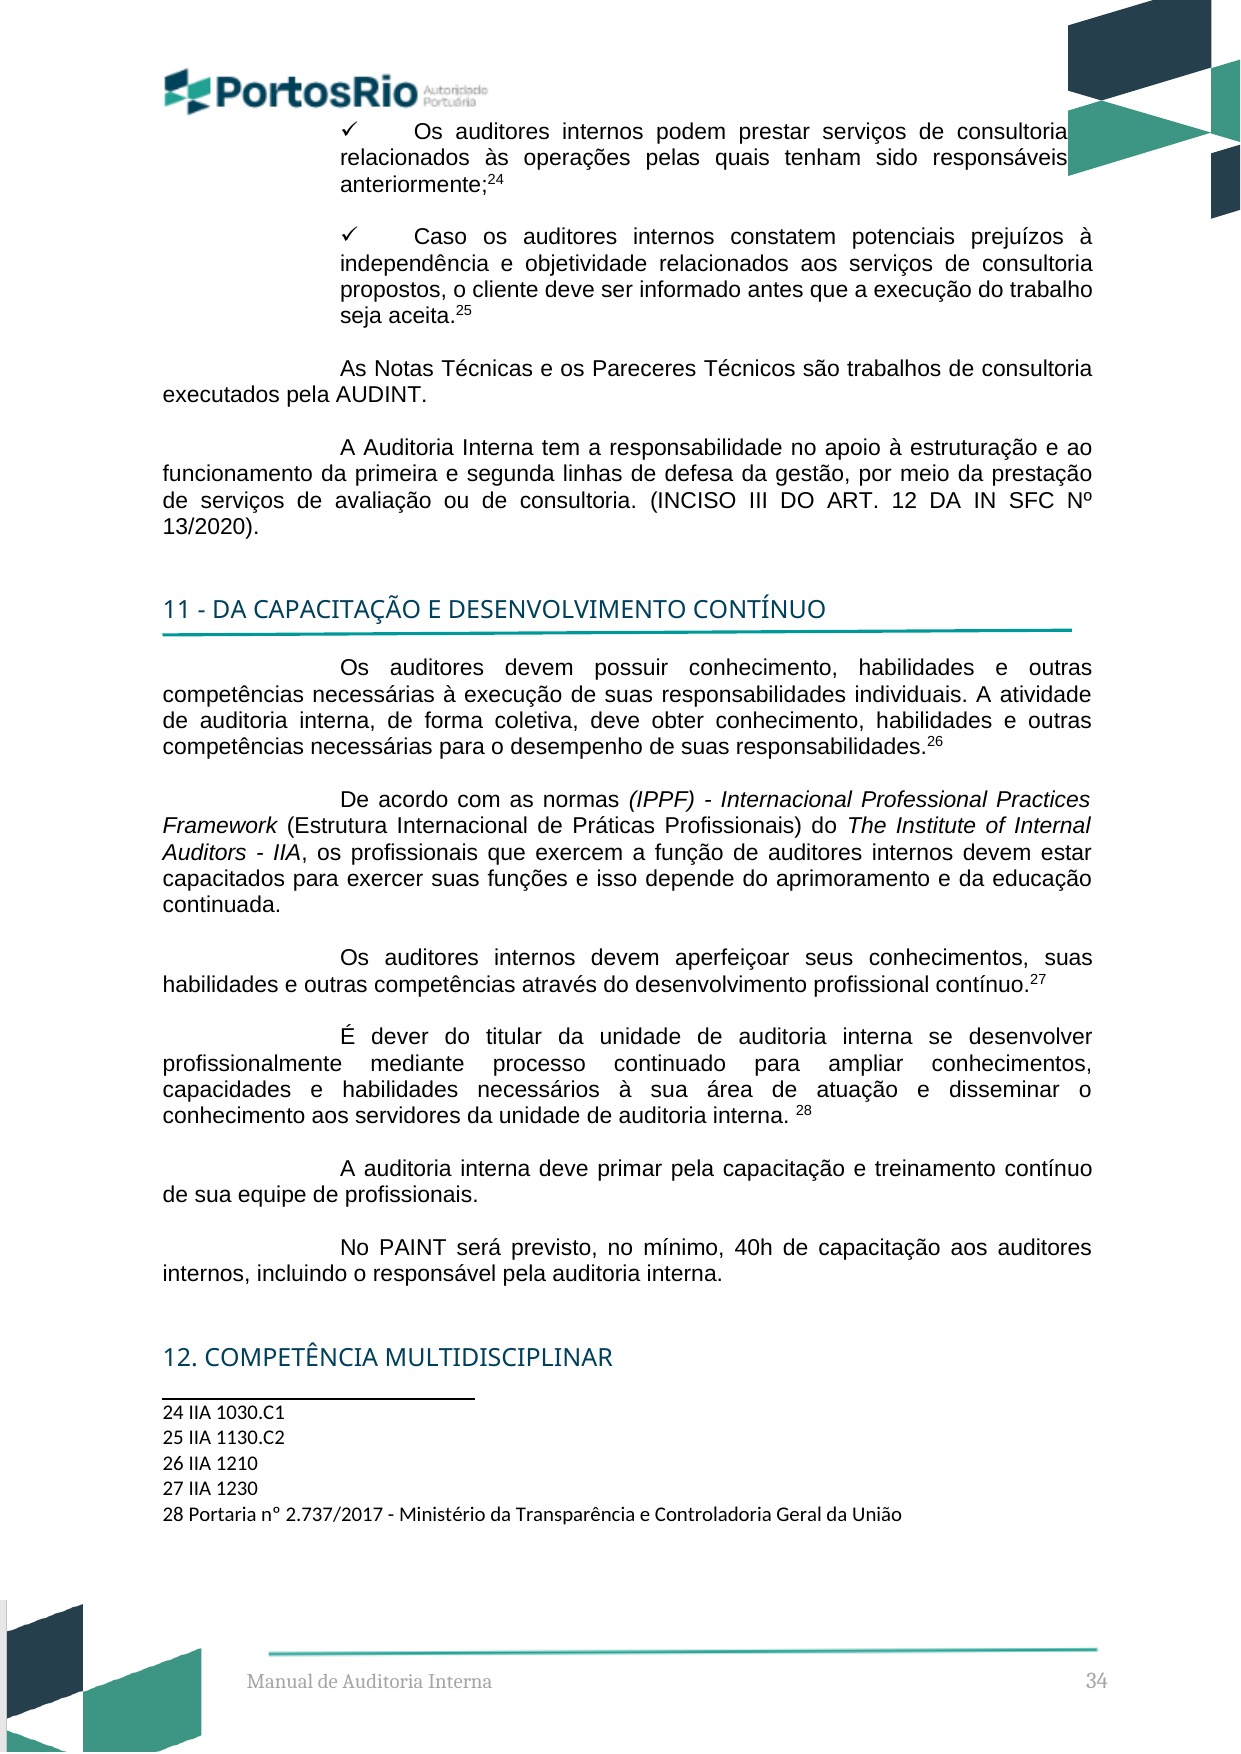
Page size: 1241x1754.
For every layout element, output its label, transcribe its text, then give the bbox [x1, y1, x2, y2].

list IIA 1030.C1 [162, 1399, 1107, 1424]
list Os auditores internos devem aperfeiçoar seus conhecimentos, suas habilidades e outras competências através do desenvolvimento profissional contínuo. [162, 944, 1093, 997]
list Os auditores internos podem prestar serviços de consultoria relacionados às operações pelas quais tenham sido responsáveis anteriormente; [340, 118, 1093, 197]
list 12. COMPETÊNCIA MULTIDISCIPLINAR [162, 1339, 1093, 1373]
list IIA 1130.C2 [162, 1424, 1107, 1450]
list De acordo com as normas (IPPF) - Internacional Professional Practices Framework (Estrutura Internacional de Práticas Profissionais) do The Institute of Internal Auditors - IIA, os profissionais que exercem a função de auditores internos devem estar capacitados para exercer suas funções e isso depende do aprimoramento e da educação continuada. [162, 786, 1093, 918]
text IIA 1210 [162, 1450, 1107, 1475]
list A auditoria interna deve primar pela capacitação e treinamento contínuo de sua equipe de profissionais. [162, 1155, 1093, 1208]
list Os auditores devem possuir conhecimento, habilidades e outras competências necessárias à execução de suas responsabilidades individuais. A atividade de auditoria interna, de forma coletiva, deve obter conhecimento, habilidades e outras competências necessárias para o desempenho de suas responsabilidades. [162, 654, 1093, 760]
list Caso os auditores internos constatem potenciais prejuízos à independência e objetividade relacionados aos serviços de consultoria propostos, o cliente deve ser informado antes que a execução do trabalho seja aceita. [340, 223, 1093, 329]
list As Notas Técnicas e os Pareceres Técnicos são trabalhos de consultoria executados pela AUDINT. [162, 355, 1093, 408]
text A Auditoria Interna tem a responsabilidade no apoio à estruturação e ao funcionamento da primeira e segunda linhas de defesa da gestão, por meio da prestação de serviços de avaliação ou de consultoria. (INCISO III DO ART. 12 DA IN SFC Nº 13/2020). [162, 434, 1093, 539]
text Portaria nº 2.737/2017 - Ministério da Transparência e Controladoria Geral da União [162, 1501, 1107, 1526]
text É dever do titular da unidade de auditoria interna se desenvolver profissionalmente mediante processo continuado para ampliar conhecimentos, capacidades e habilidades necessários à sua área de atuação e disseminar o conhecimento aos servidores da unidade de auditoria interna. [162, 1023, 1093, 1129]
list No PAINT será previsto, no mínimo, 40h de capacitação aos auditores internos, incluindo o responsável pela auditoria interna. [162, 1234, 1093, 1287]
text IIA 1230 [162, 1475, 1107, 1501]
list 11 - DA CAPACITAÇÃO E DESENVOLVIMENTO CONTÍNUO [162, 592, 1093, 626]
